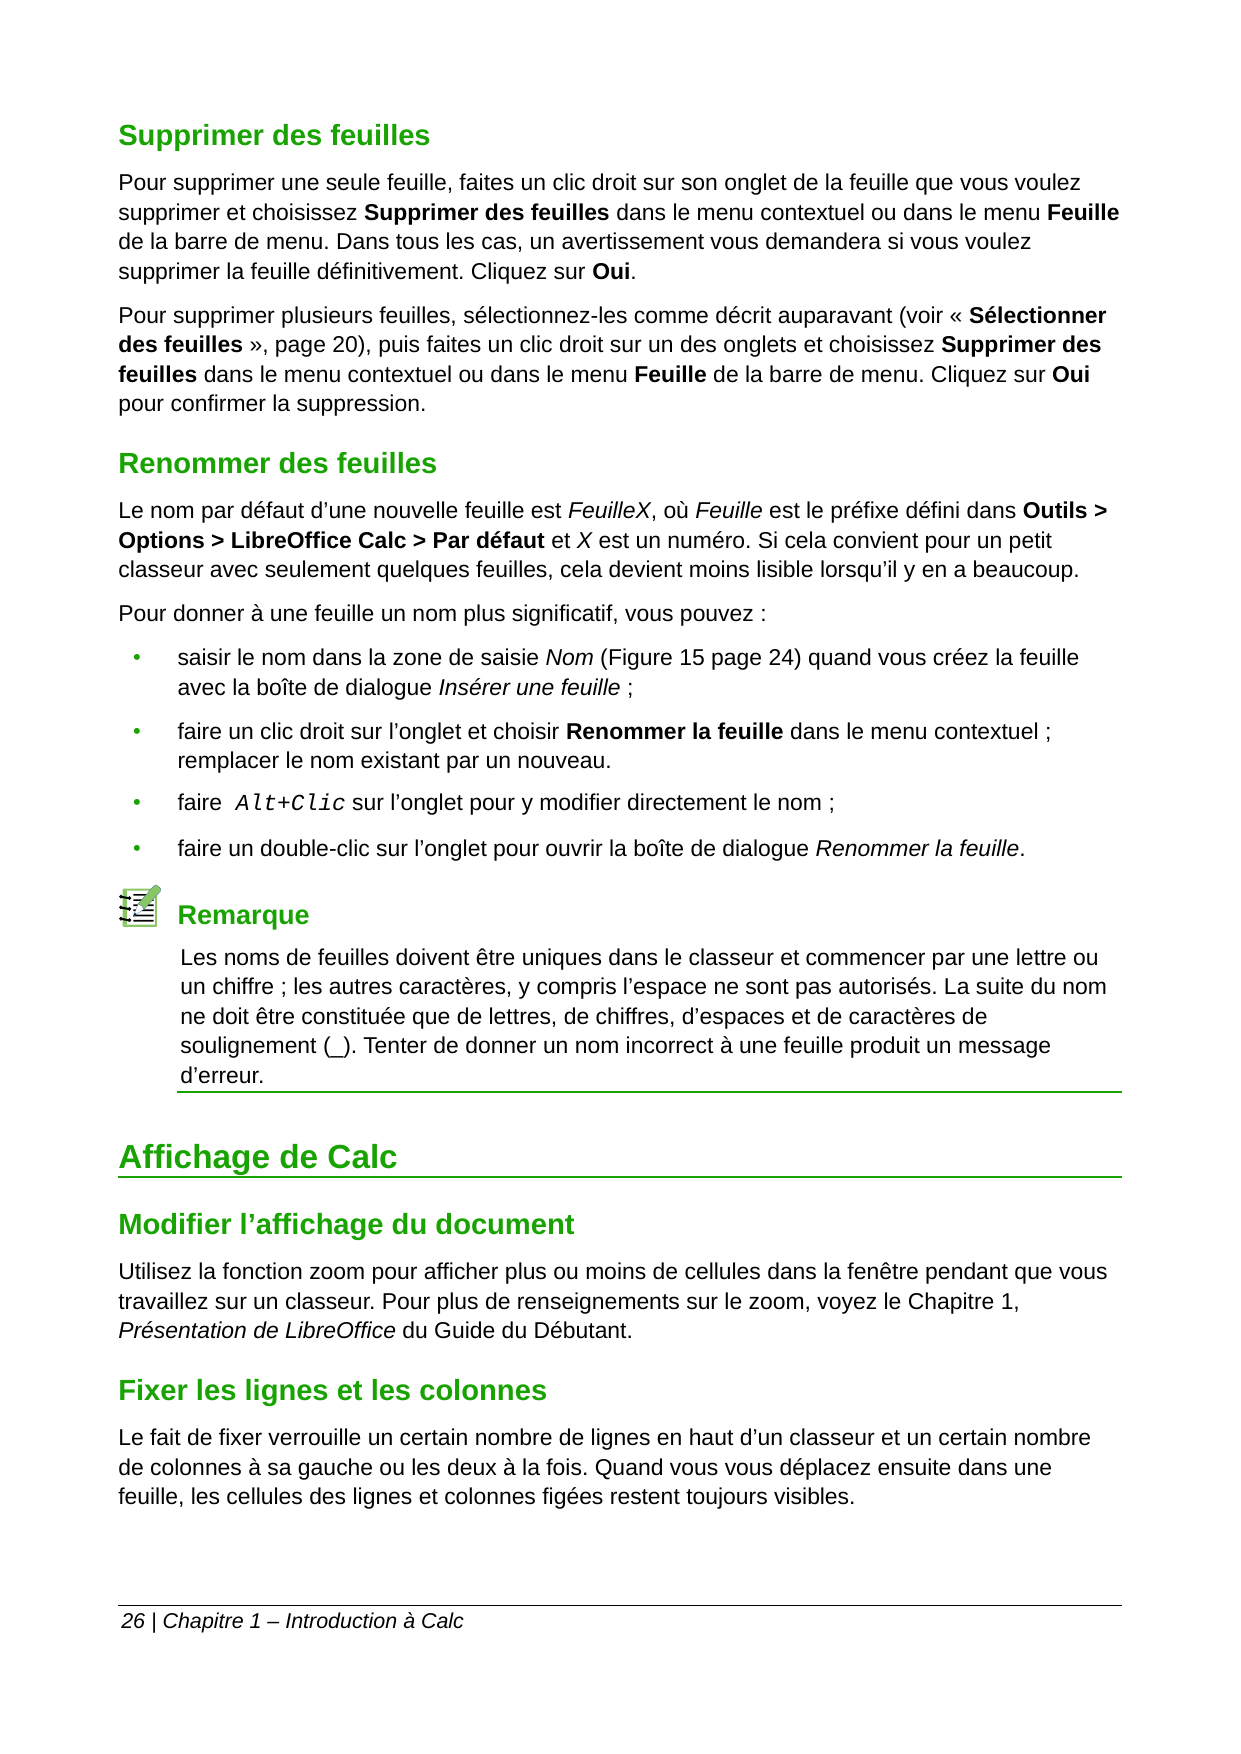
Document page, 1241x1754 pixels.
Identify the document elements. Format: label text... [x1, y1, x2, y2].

text Pour donner à une feuille un nom plus significatif, vous pouvez : [118, 597, 1122, 626]
list Remarque [118, 884, 1122, 930]
text Les noms de feuilles doivent être uniques dans le classeur et commencer par une lettre ou un chiffre ; les autres caractères, y compris l’espace ne sont pas autorisés. La suite du nom ne doit être constituée que de lettres, de chiffres, d’espaces et de caractères de soulignement (_). Tenter de donner un nom incorrect à une feuille produit un message d’erreur. [177, 938, 1122, 1091]
subtitle Renommer des feuilles [118, 446, 1122, 479]
list saisir le nom dans la zone de saisie Nom (Figure 15 page 23) quand vous créez la feuille avec la boîte de dialogue Insérer une feuille ; [133, 641, 1122, 700]
list faire Alt+Clic sur l’onglet pour y modifier directement le nom ; [133, 788, 1122, 818]
list faire un double-clic sur l’onglet pour ouvrir la boîte de dialogue Renommer la feuille. [133, 832, 1122, 862]
subtitle Supprimer des feuilles [118, 118, 1122, 152]
text Le nom par défaut d’une nouvelle feuille est FeuilleX, où Feuille est le préfixe défini dans Outils > Options > LibreOffice Calc > Par défaut et X est un numéro. Si cela convient pour un petit classeur avec seulement quelques feuilles, cela devient moins lisible lorsqu’il y en a beaucoup. [118, 494, 1122, 582]
subtitle Affichage de Calc [118, 1137, 1122, 1176]
text Pour supprimer plusieurs feuilles, sélectionnez-les comme décrit auparavant (voir « Sélectionner des feuilles », page 20), puis faites un clic droit sur un des onglets et choisissez Supprimer des feuilles dans le menu contextuel ou dans le menu Feuille de la barre de menu. Cliquez sur Oui pour confirmer la suppression. [118, 299, 1122, 417]
list faire un clic droit sur l’onglet et choisir Renommer la feuille dans le menu contextuel ; remplacer le nom existant par un nouveau. [133, 714, 1122, 773]
text Le fait de fixer verrouille un certain nombre de lignes en haut d’un classeur et un certain nombre de colonnes à sa gauche ou les deux à la fois. Quand vous vous déplacez ensuite dans une feuille, les cellules des lignes et colonnes figées restent toujours visibles. [118, 1421, 1122, 1509]
text Pour supprimer une seule feuille, faites un clic droit sur son onglet de la feuille que vous voulez supprimer et choisissez Supprimer des feuilles dans le menu contextuel ou dans le menu Feuille de la barre de menu. Dans tous les cas, un avertissement vous demandera si vous voulez supprimer la feuille définitivement. Cliquez sur Oui. [118, 166, 1122, 284]
text Utilisez la fonction zoom pour afficher plus ou moins de cellules dans la fenêtre pendant que vous travaillez sur un classeur. Pour plus de renseignements sur le zoom, voyez le Chapitre 1, Présentation de LibreOffice du Guide du Débutant. [118, 1255, 1122, 1343]
subtitle Modifier l’affichage du document [118, 1207, 1122, 1241]
subtitle Fixer les lignes et les colonnes [118, 1373, 1122, 1406]
